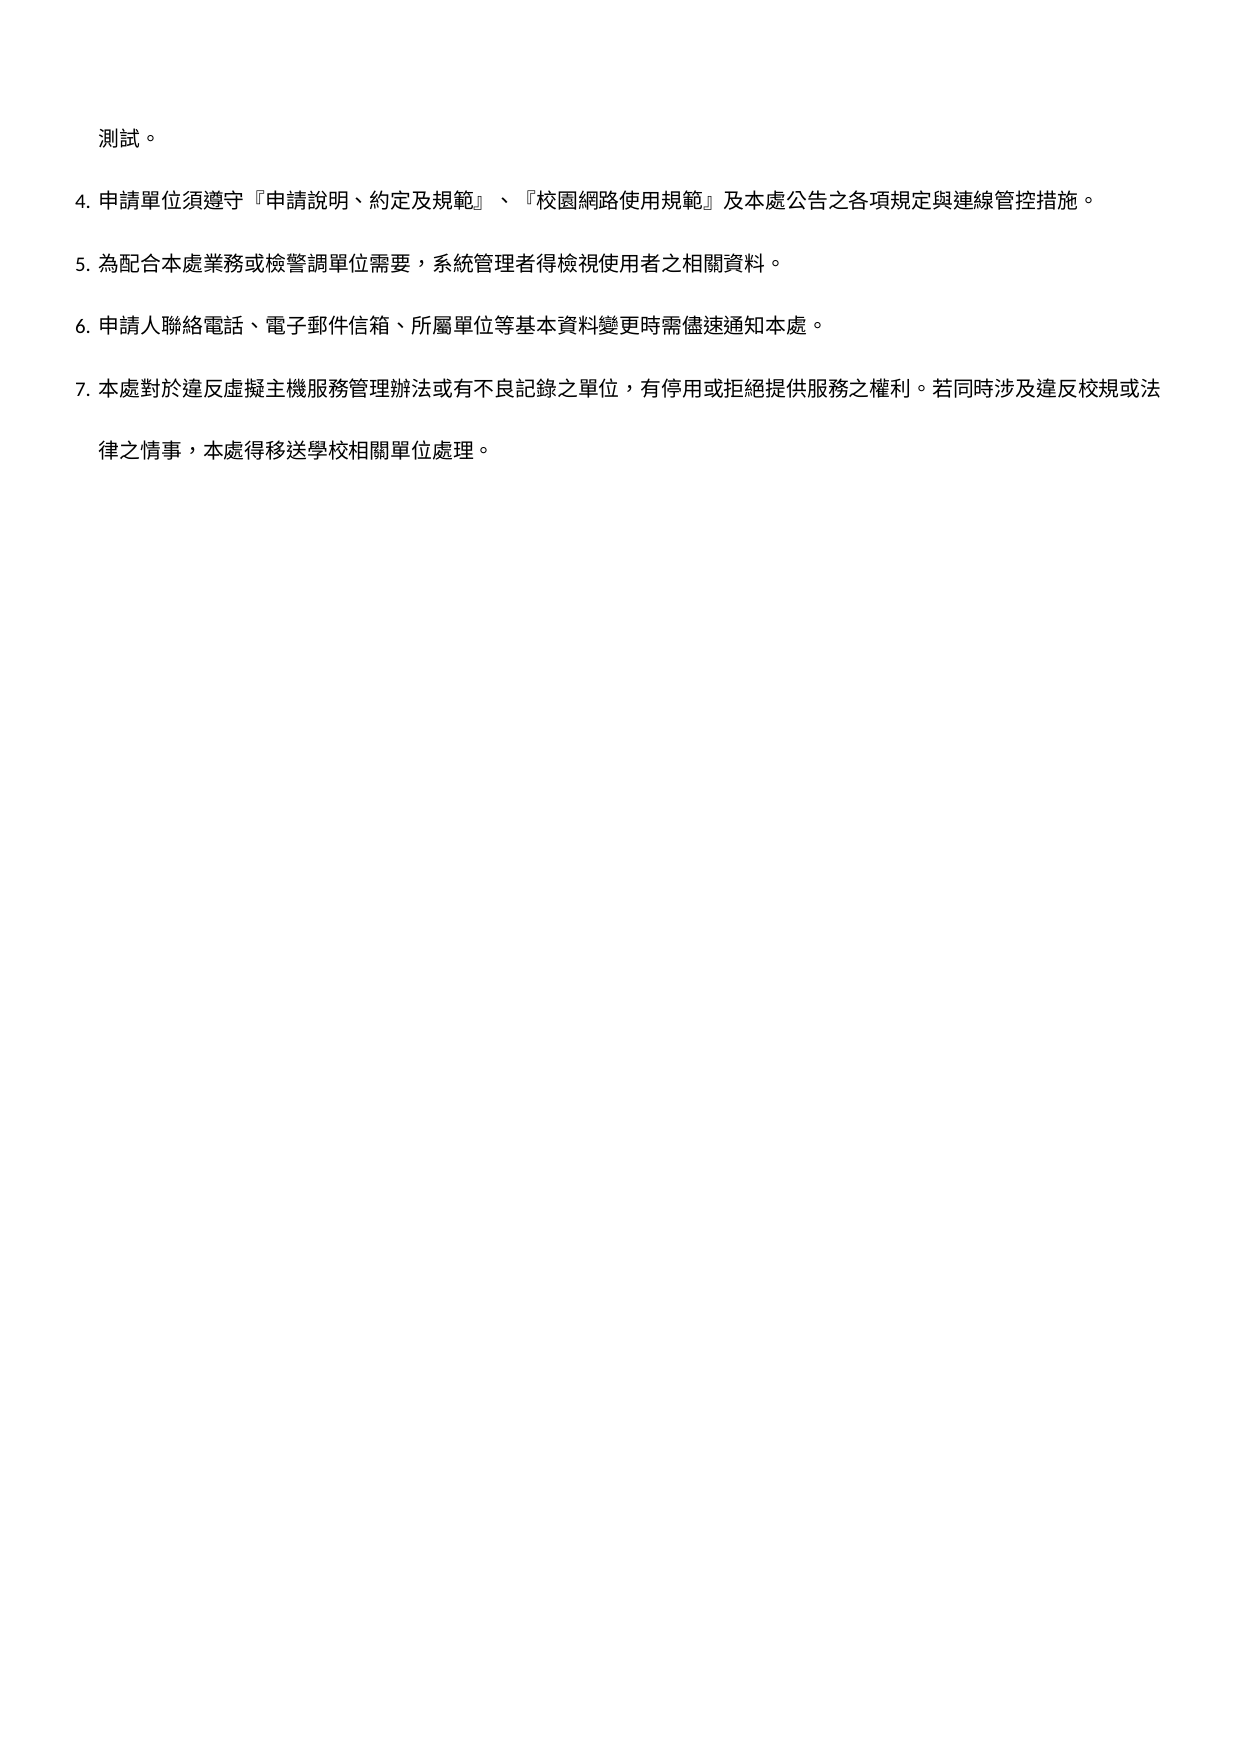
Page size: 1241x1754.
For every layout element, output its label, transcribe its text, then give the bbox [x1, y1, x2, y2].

list 申請單位須遵守『申請說明、約定及規範』、『校園網路使用規範』及本處公告之各項規定與連線管控措施。 [75, 158, 1165, 221]
list 為確保作業順利，請於預計使用時間前7個工作天擲交本處，完成時將以e-mail通知，請於接獲本處通知後自行連線測試。 [75, 96, 1165, 158]
list 申請人聯絡電話、電子郵件信箱、所屬單位等基本資料變更時需儘速通知本處。 [75, 283, 1165, 346]
list 本處對於違反虛擬主機服務管理辦法或有不良記錄之單位，有停用或拒絕提供服務之權利。若同時涉及違反校規或法律之情事，本處得移送學校相關單位處理。 [75, 346, 1165, 471]
list 為配合本處業務或檢警調單位需要，系統管理者得檢視使用者之相關資料。 [75, 221, 1165, 283]
